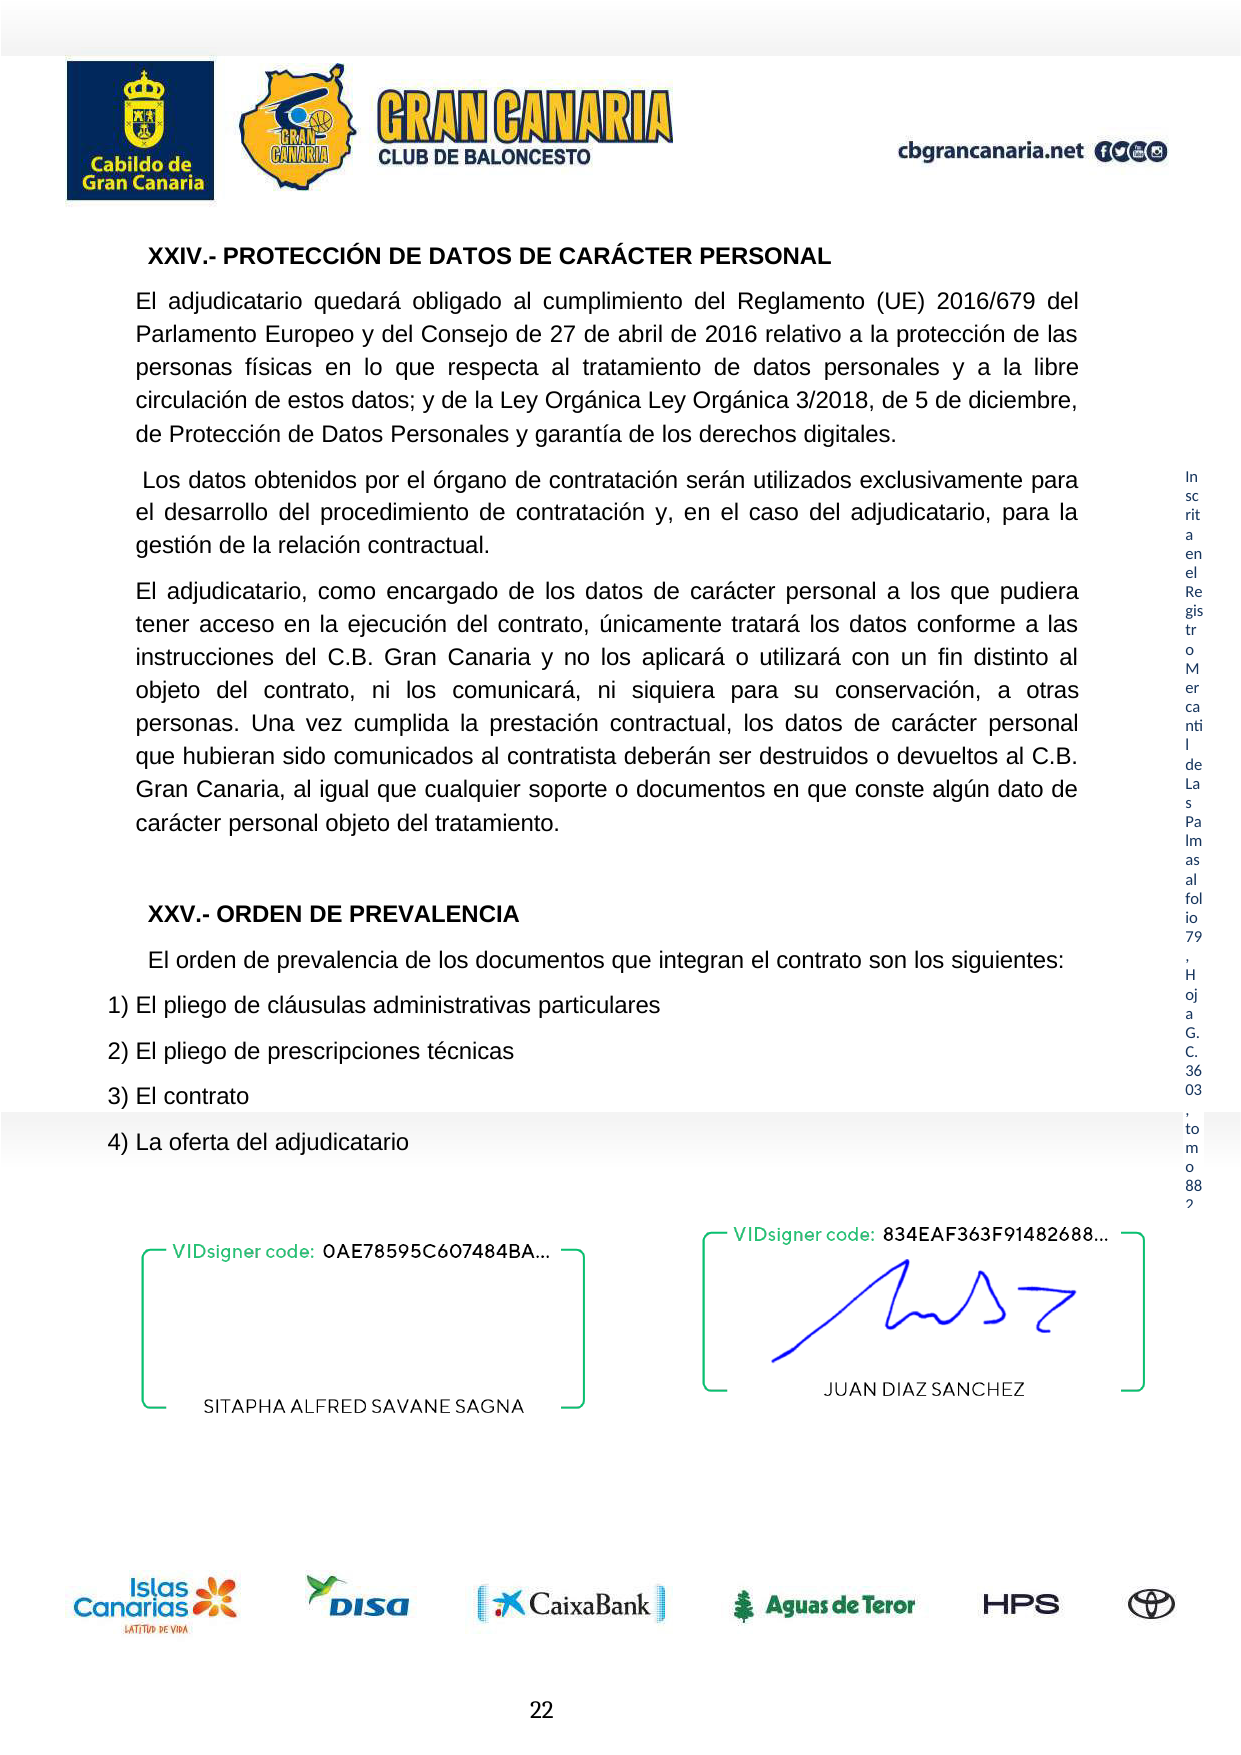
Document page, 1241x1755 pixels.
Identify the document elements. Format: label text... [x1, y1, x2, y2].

text Inscrita en el Registro Mercantil de Las Palmas al folio 79, Hoja G.C. 3603, tomo 882 Gral.- N.I.F.: A-35310598 [1185, 467, 1204, 1208]
